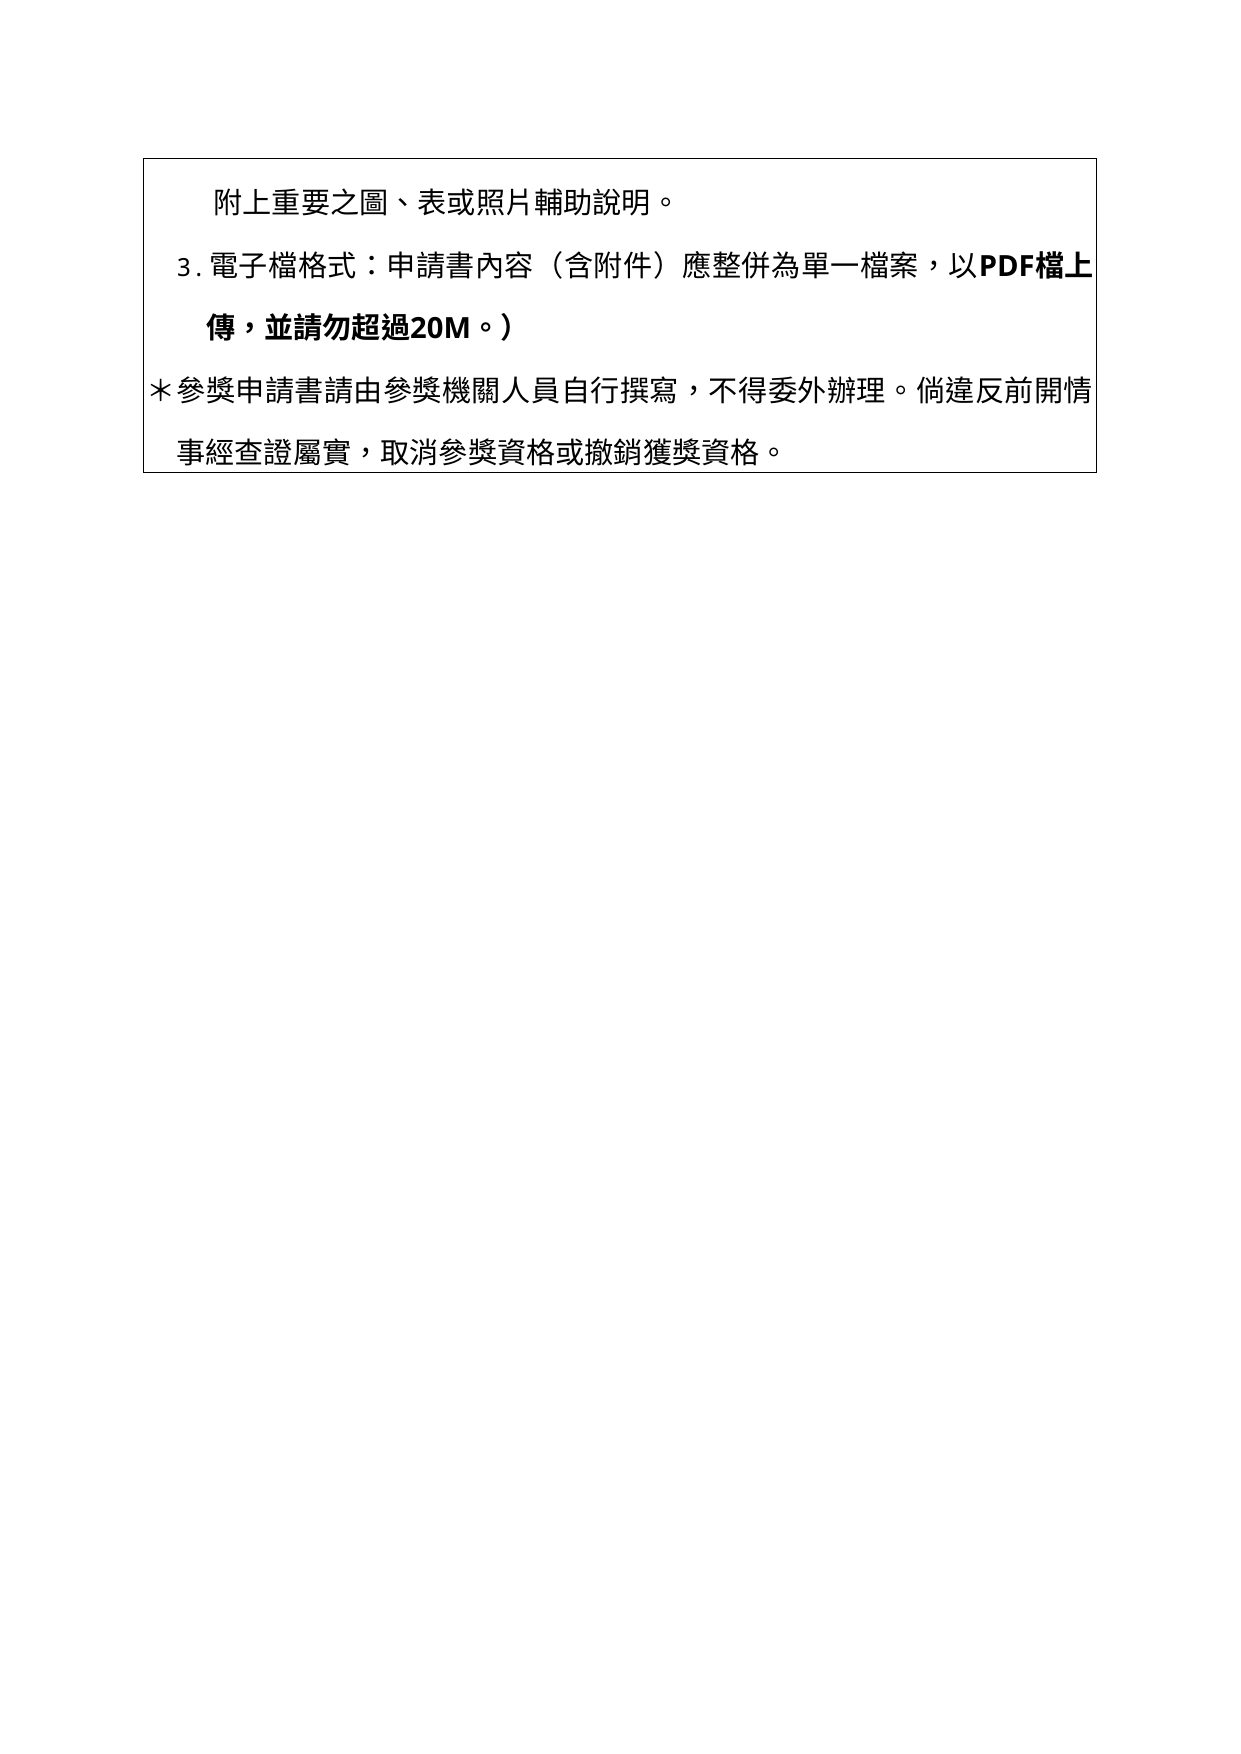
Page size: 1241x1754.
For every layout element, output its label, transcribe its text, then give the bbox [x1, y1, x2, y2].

table_header 附上重要之圖、表或照片輔助說明。 電子檔格式：申請書內容（含附件）應整併為單一檔案，以PDF檔上傳，並請勿超過20M。） ＊參獎申請書請由參獎機關人員自行撰寫，不得委外辦理。倘違反前開情事經查證屬實，取消參獎資格或撤銷獲獎資格。 [144, 159, 1096, 472]
